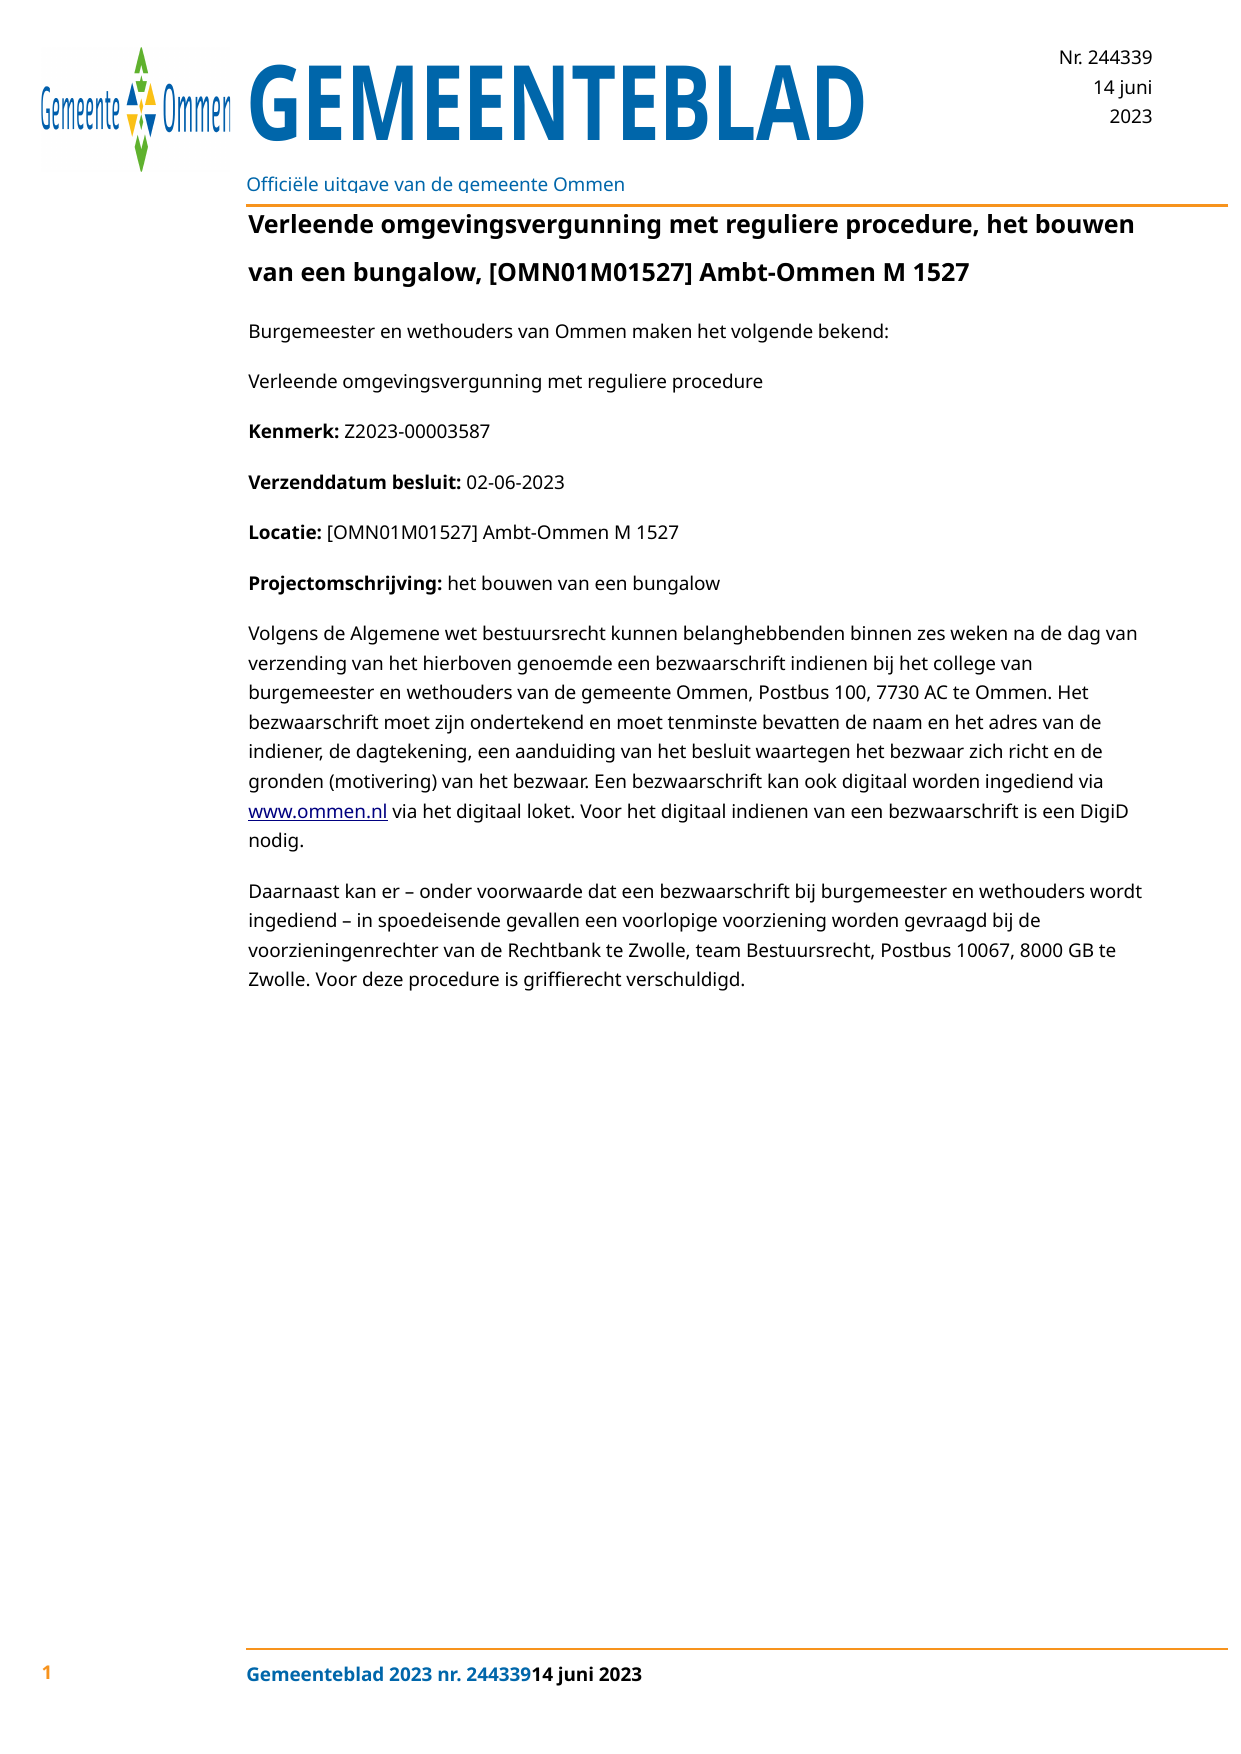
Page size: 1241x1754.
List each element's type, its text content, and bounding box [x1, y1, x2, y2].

text Burgemeester en wethouders van Ommen maken het volgende bekend: [248, 318, 1152, 344]
text Verleende omgevingsvergunning met reguliere procedure, het bouwen van een bungalow, [OMN01M01527] Ambt-Ommen M 1527 [248, 207, 1152, 288]
text Verzenddatum besluit: 02-06-2023 [248, 469, 1152, 495]
text Verleende omgevingsvergunning met reguliere procedure [248, 368, 1152, 394]
text Volgens de Algemene wet bestuursrecht kunnen belanghebbenden binnen zes weken na de dag van verzending van het hierboven genoemde een bezwaarschrift indienen bij het college van burgemeester en wethouders van de gemeente Ommen, Postbus 100, 7730 AC te Ommen. Het bezwaarschrift moet zijn ondertekend en moet tenminste bevatten de naam en het adres van de indiener, de dagtekening, een aanduiding van het besluit waartegen het bezwaar zich richt en de gronden (motivering) van het bezwaar. Een bezwaarschrift kan ook digitaal worden ingediend via www.ommen.nl via het digitaal loket. Voor het digitaal indienen van een bezwaarschrift is een DigiD nodig. [248, 620, 1152, 853]
text Kenmerk: Z2023-00003587 [248, 419, 1152, 444]
text Daarnaast kan er – onder voorwaarde dat een bezwaarschrift bij burgemeester en wethouders wordt ingediend – in spoedeisende gevallen een voorlopige voorziening worden gevraagd bij de voorzieningenrechter van de Rechtbank te Zwolle, team Bestuursrecht, Postbus 10067, 8000 GB te Zwolle. Voor deze procedure is griffierecht verschuldigd. [248, 878, 1152, 992]
text Projectomschrijving: het bouwen van een bungalow [248, 570, 1152, 596]
text Locatie: [OMN01M01527] Ambt-Ommen M 1527 [248, 519, 1152, 545]
picture [41, 47, 231, 172]
